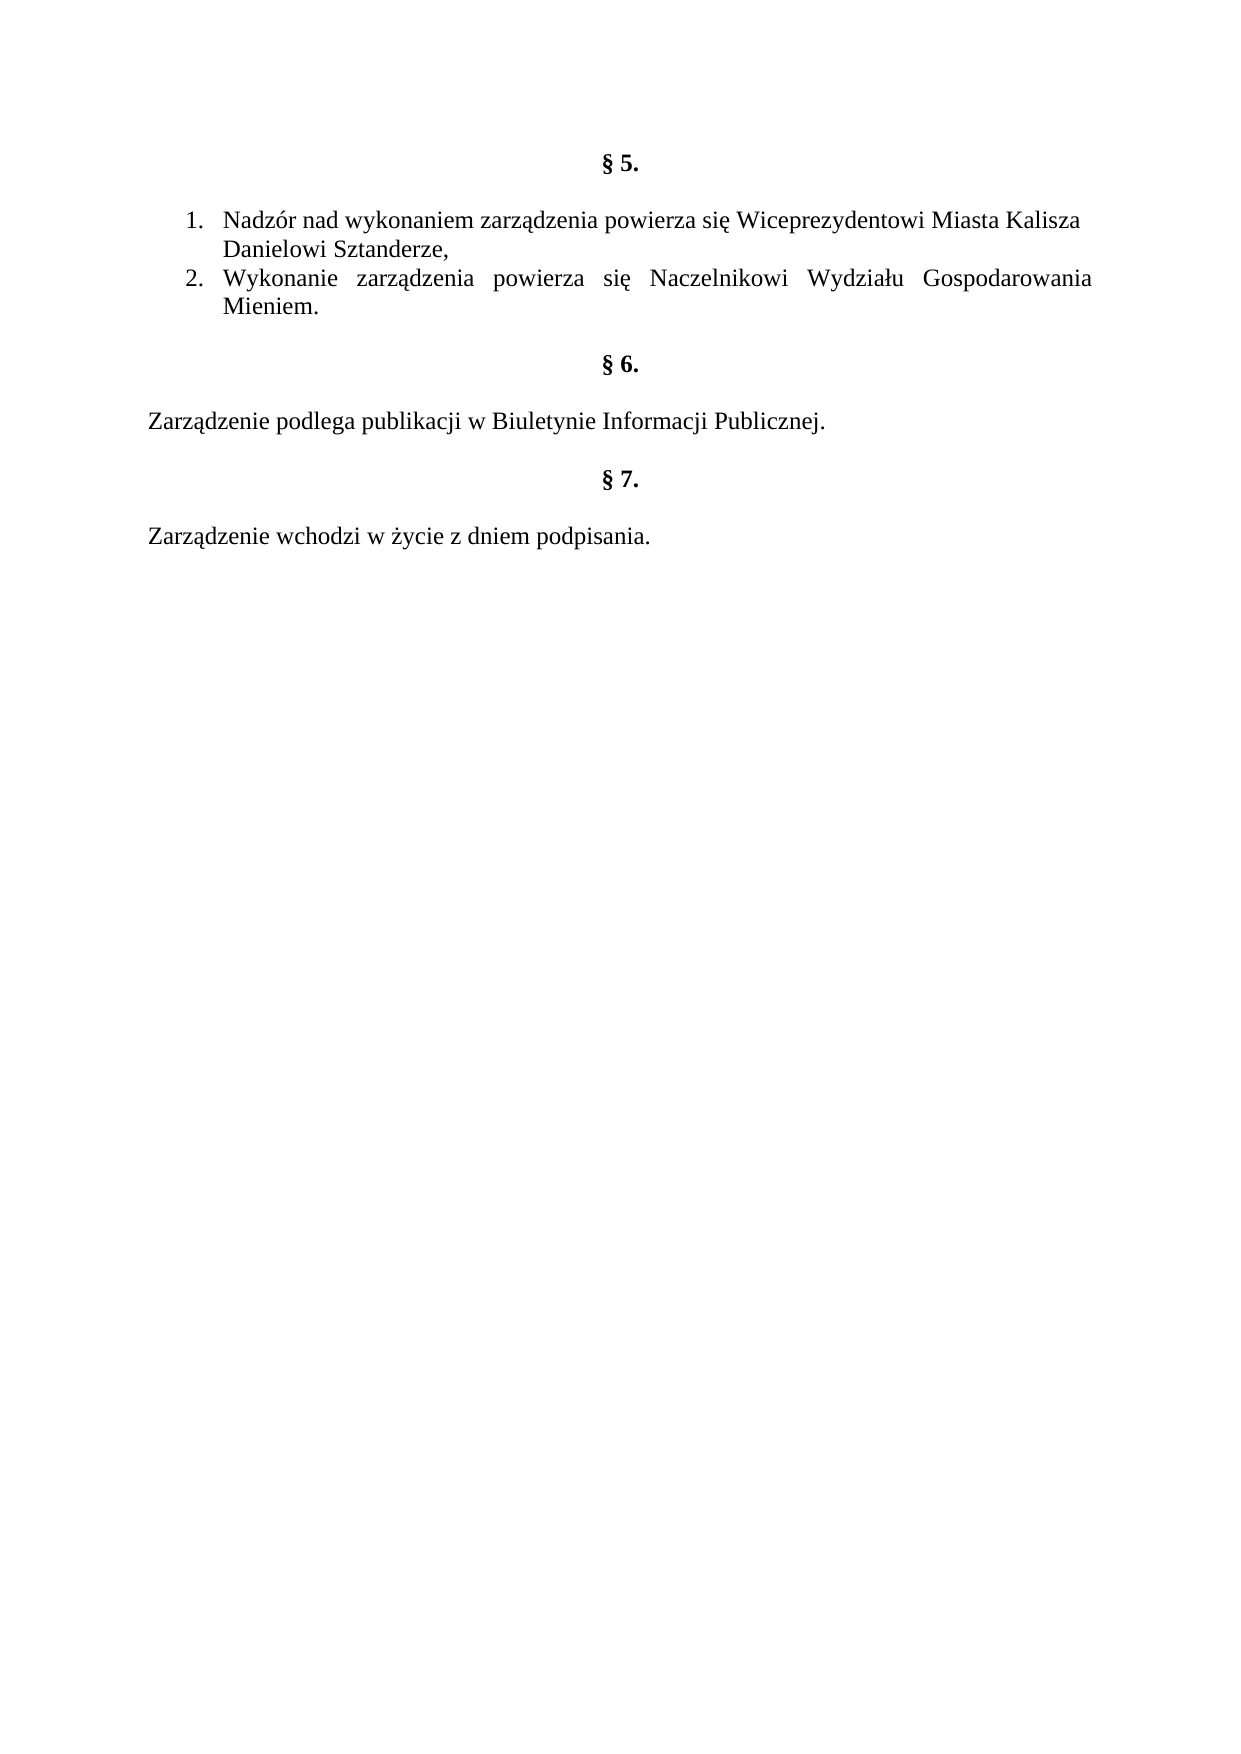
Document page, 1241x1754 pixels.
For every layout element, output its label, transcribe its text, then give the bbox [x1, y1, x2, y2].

text Zarządzenie podlega publikacji w Biuletynie Informacji Publicznej. [148, 406, 1093, 435]
text § 7. [148, 464, 1093, 493]
text Zarządzenie wchodzi w życie z dniem podpisania. [148, 521, 1093, 550]
list Nadzór nad wykonaniem zarządzenia powierza się Wiceprezydentowi Miasta Kalisza Danielowi Sztanderze, [185, 205, 1093, 263]
list Wykonanie zarządzenia powierza się Naczelnikowi Wydziału Gospodarowania Mieniem. [185, 263, 1093, 320]
text § 5. [148, 148, 1093, 176]
text § 6. [148, 349, 1093, 378]
